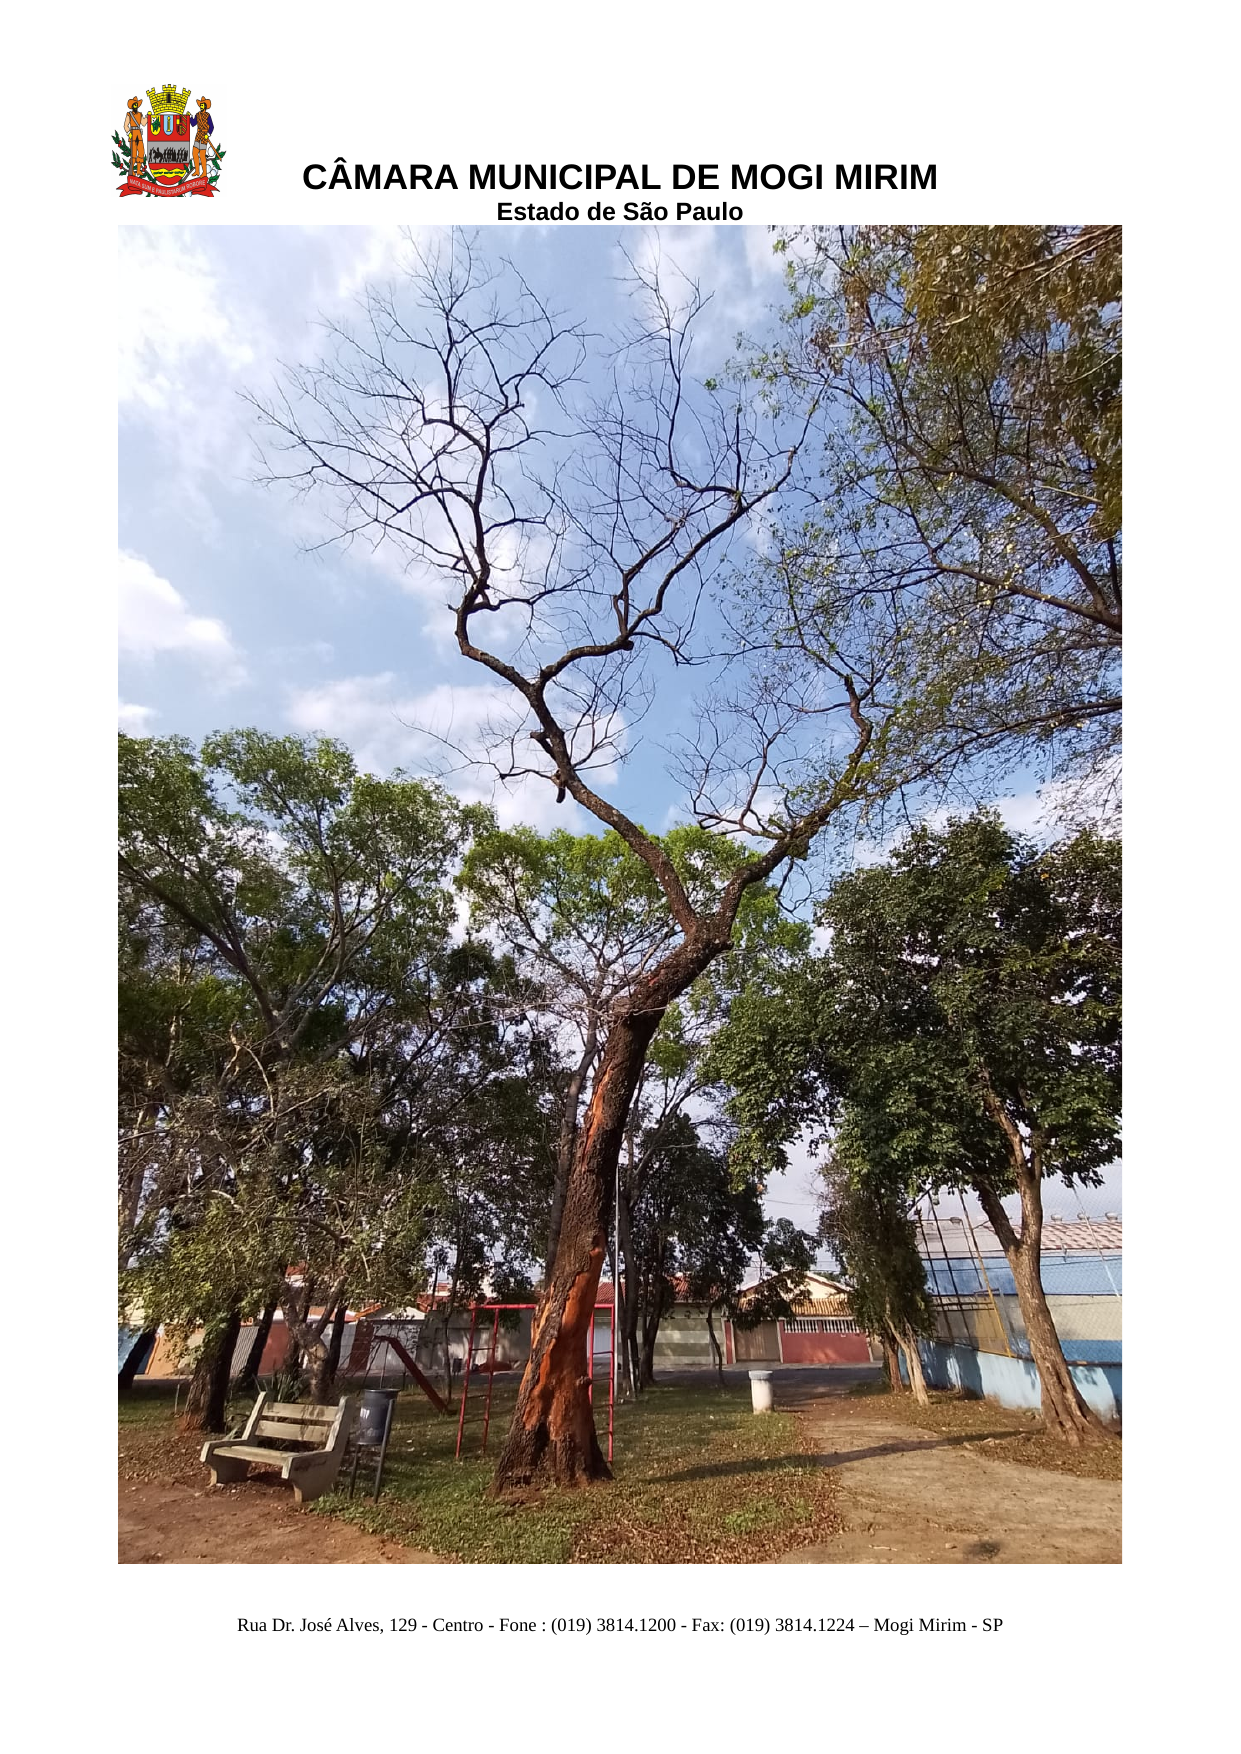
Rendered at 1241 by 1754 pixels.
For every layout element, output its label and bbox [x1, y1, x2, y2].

picture [118, 225, 1123, 1564]
picture [110, 84, 227, 197]
